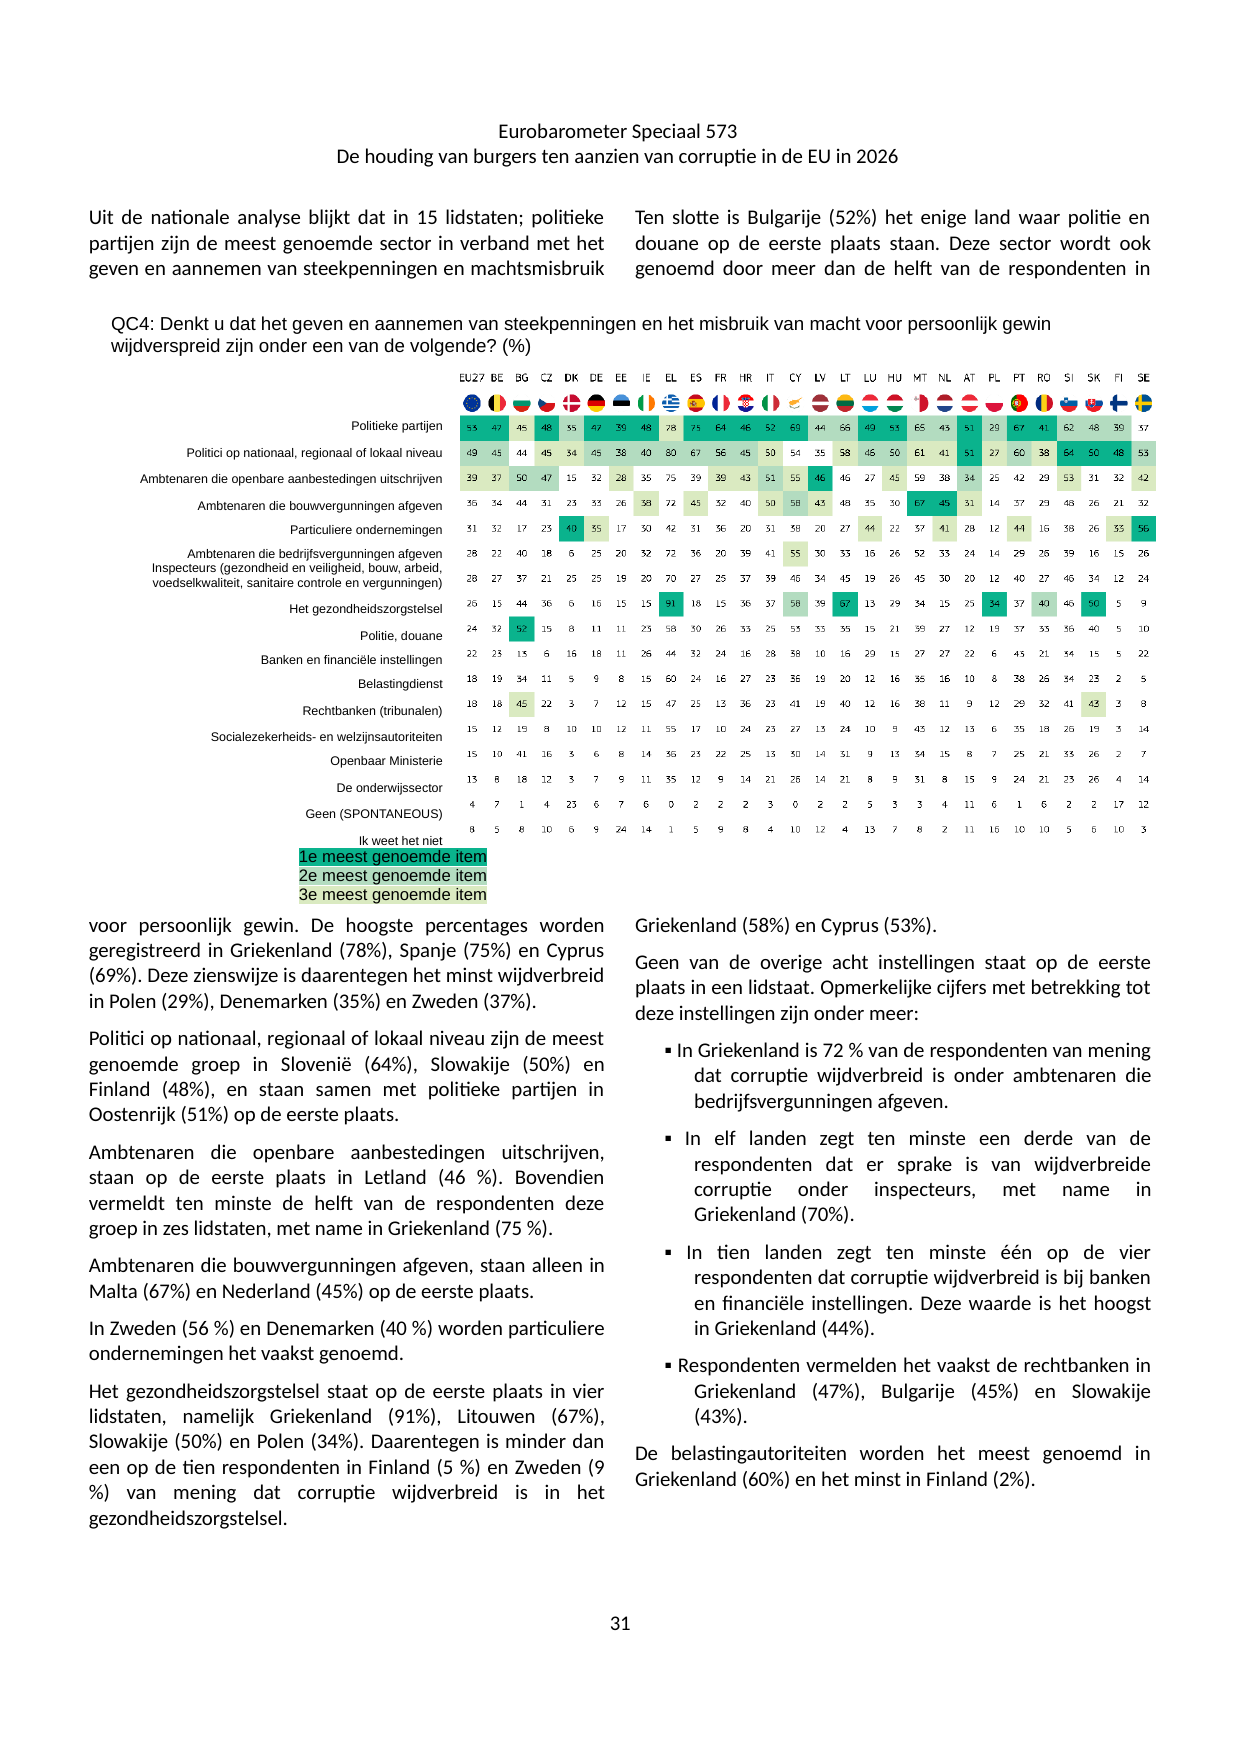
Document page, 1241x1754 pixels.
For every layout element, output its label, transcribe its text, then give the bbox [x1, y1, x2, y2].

text Ten slotte is Bulgarije (52%) het enige land waar politie en douane op de eerste plaats staan. Deze sector wordt ook genoemd door meer dan de helft van de respondenten in Griekenland (58%) en Cyprus (53%). [635, 852, 1152, 937]
text Ambtenaren die openbare aanbestedingen uitschrijven, staan op de eerste plaats in Letland (46 %). Bovendien vermeldt ten minste de helft van de respondenten deze groep in zes lidstaten, met name in Griekenland (75 %). [88, 1139, 605, 1241]
picture [455, 359, 1172, 852]
text Het gezondheidszorgstelsel staat op de eerste plaats in vier lidstaten, namelijk Griekenland (91%), Litouwen (67%), Slowakije (50%) en Polen (34%). Daarentegen is minder dan een op de tien respondenten in Finland (5 %) en Zweden (9 %) van mening dat corruptie wijdverbreid is in het gezondheidszorgstelsel. [88, 1378, 605, 1530]
text In Zweden (56 %) en Denemarken (40 %) worden particuliere ondernemingen het vaakst genoemd. [88, 1315, 605, 1366]
text Ten slotte is Bulgarije (52%) het enige land waar politie en douane op de eerste plaats staan. Deze sector wordt ook genoemd door meer dan de helft van de respondenten in Griekenland (58%) en Cyprus (53%). [635, 204, 1152, 359]
text ▪ Respondenten vermelden het vaakst de rechtbanken in Griekenland (47%), Bulgarije (45%) en Slowakije (43%). [664, 1352, 1152, 1429]
text ▪ In tien landen zegt ten minste één op de vier respondenten dat corruptie wijdverbreid is bij banken en financiële instellingen. Deze waarde is het hoogst in Griekenland (44%). [664, 1239, 1152, 1341]
text De belastingautoriteiten worden het meest genoemd in Griekenland (60%) en het minst in Finland (2%). [635, 1441, 1152, 1491]
text Ambtenaren die bouwvergunningen afgeven, staan alleen in Malta (67%) en Nederland (45%) op de eerste plaats. [88, 1252, 605, 1303]
text Geen van de overige acht instellingen staat op de eerste plaats in een lidstaat. Opmerkelijke cijfers met betrekking tot deze instellingen zijn onder meer: [635, 949, 1152, 1025]
text ▪ In Griekenland is 72 % van de respondenten van mening dat corruptie wijdverbreid is onder ambtenaren die bedrijfsvergunningen afgeven. [664, 1037, 1152, 1113]
text Uit de nationale analyse blijkt dat in 15 lidstaten; politieke partijen zijn de meest genoemde sector in verband met het geven en aannemen van steekpenningen en machtsmisbruik voor persoonlijk gewin. De hoogste percentages worden geregistreerd in Griekenland (78%), Spanje (75%) en Cyprus (69%). Deze zienswijze is daarentegen het minst wijdverbreid in Polen (29%), Denemarken (35%) en Zweden (37%). [88, 204, 605, 1013]
text ▪ In elf landen zegt ten minste een derde van de respondenten dat er sprake is van wijdverbreide corruptie onder inspecteurs, met name in Griekenland (70%). [664, 1125, 1152, 1227]
text Politici op nationaal, regionaal of lokaal niveau zijn de meest genoemde groep in Slovenië (64%), Slowakije (50%) en Finland (48%), en staan samen met politieke partijen in Oostenrijk (51%) op de eerste plaats. [88, 1025, 605, 1127]
